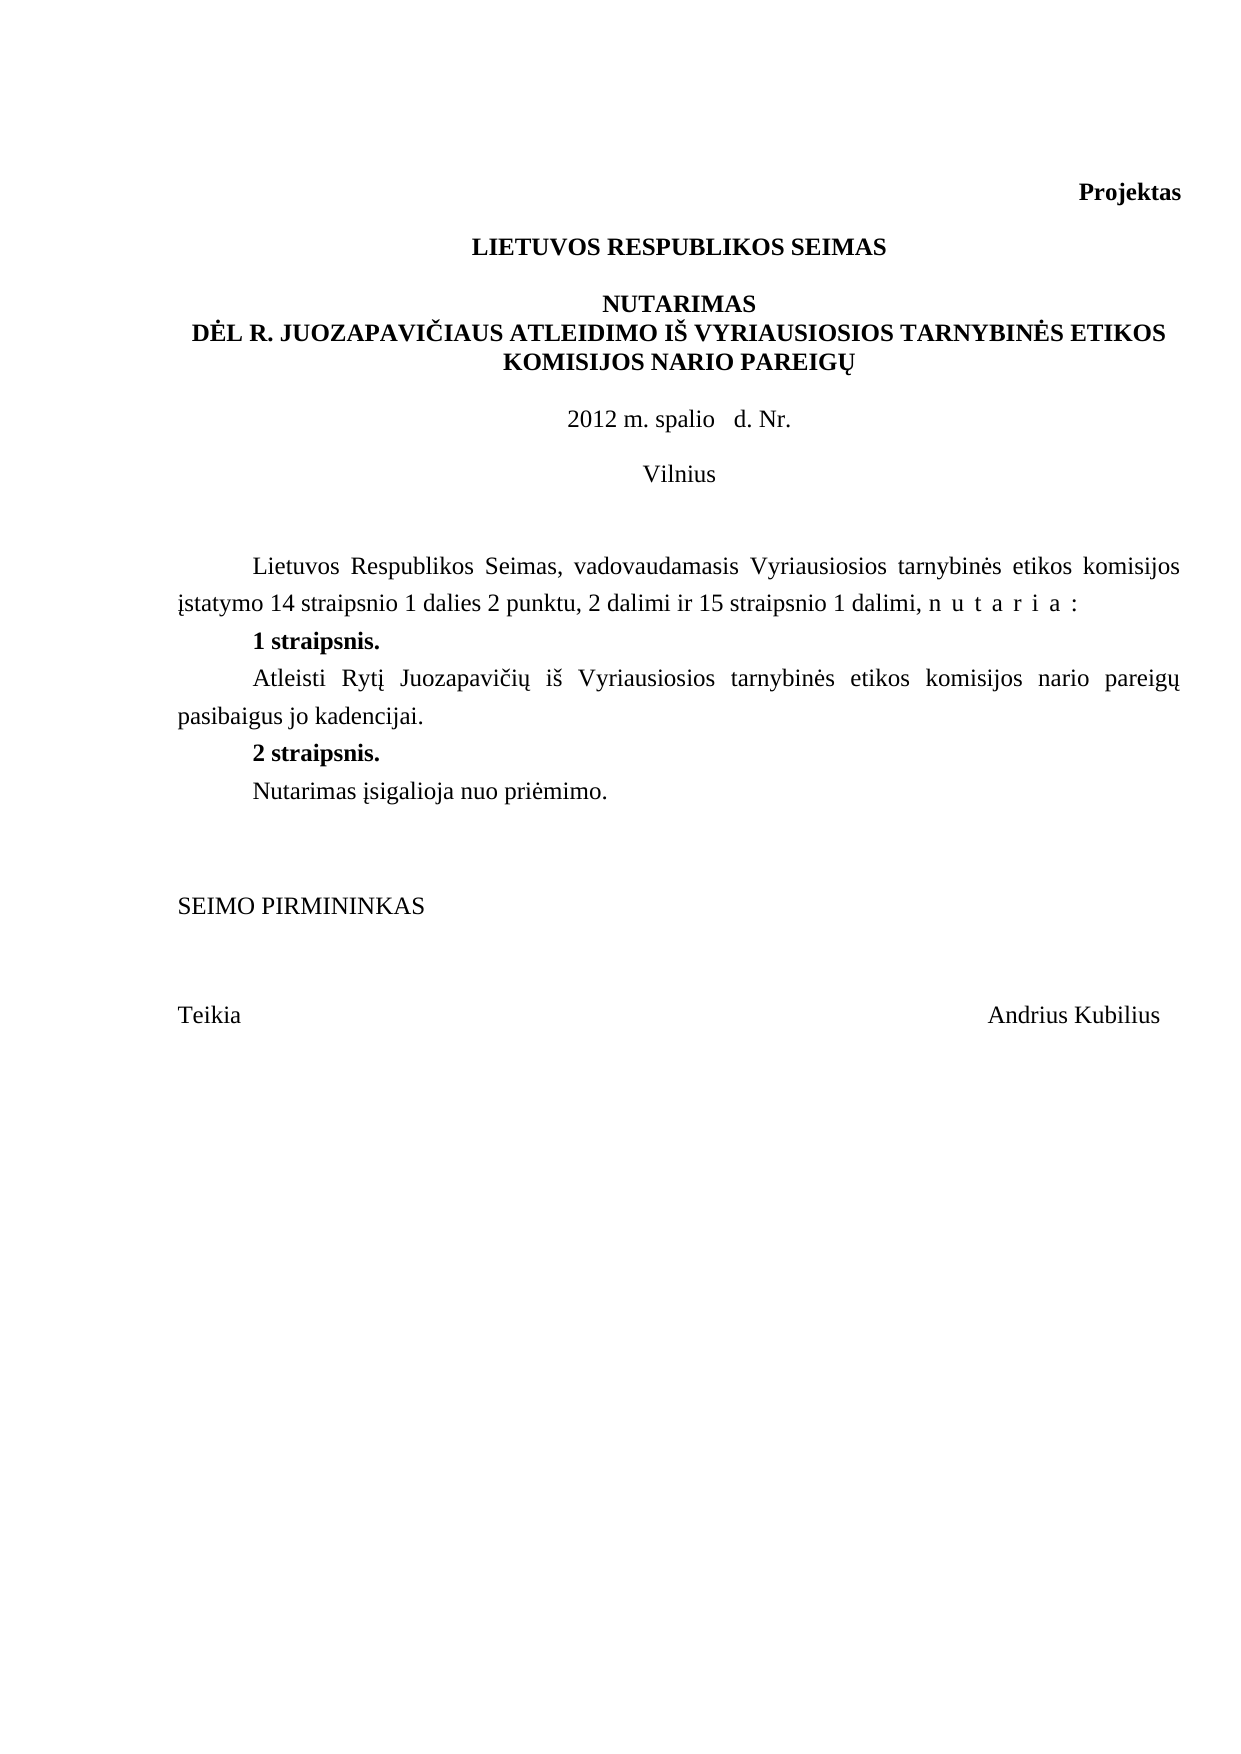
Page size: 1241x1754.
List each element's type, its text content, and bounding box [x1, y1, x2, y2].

text Atleisti Rytį Juozapavičių iš Vyriausiosios tarnybinės etikos komisijos nario pareigų pasibaigus jo kadencijai. [177, 655, 1181, 730]
text Nutarimas įsigalioja nuo priėmimo. [177, 767, 1181, 805]
text NUTARIMAS [177, 289, 1181, 318]
text 2012 m. spalio d. Nr. [177, 404, 1181, 433]
text LIETUVOS RESPUBLIKOS SEIMAS [177, 232, 1181, 261]
text DĖL R. JUOZAPAVIČIAUS ATLEIDIMO IŠ VYRIAUSIOSIOS TARNYBINĖS ETIKOS KOMISIJOS NARIO PAREIGŲ [177, 318, 1181, 376]
text 1 straipsnis. [177, 617, 1181, 655]
text Teikia Andrius Kubilius [177, 1000, 1181, 1029]
text 2 straipsnis. [177, 730, 1181, 767]
text SEIMO PIRMININKAS [177, 891, 1181, 920]
text Projektas [177, 177, 1181, 206]
text Lietuvos Respublikos Seimas, vadovaudamasis Vyriausiosios tarnybinės etikos komisijos įstatymo 14 straipsnio 1 dalies 2 punktu, 2 dalimi ir 15 straipsnio 1 dalimi, nutaria: [177, 542, 1181, 617]
text Vilnius [177, 459, 1181, 488]
